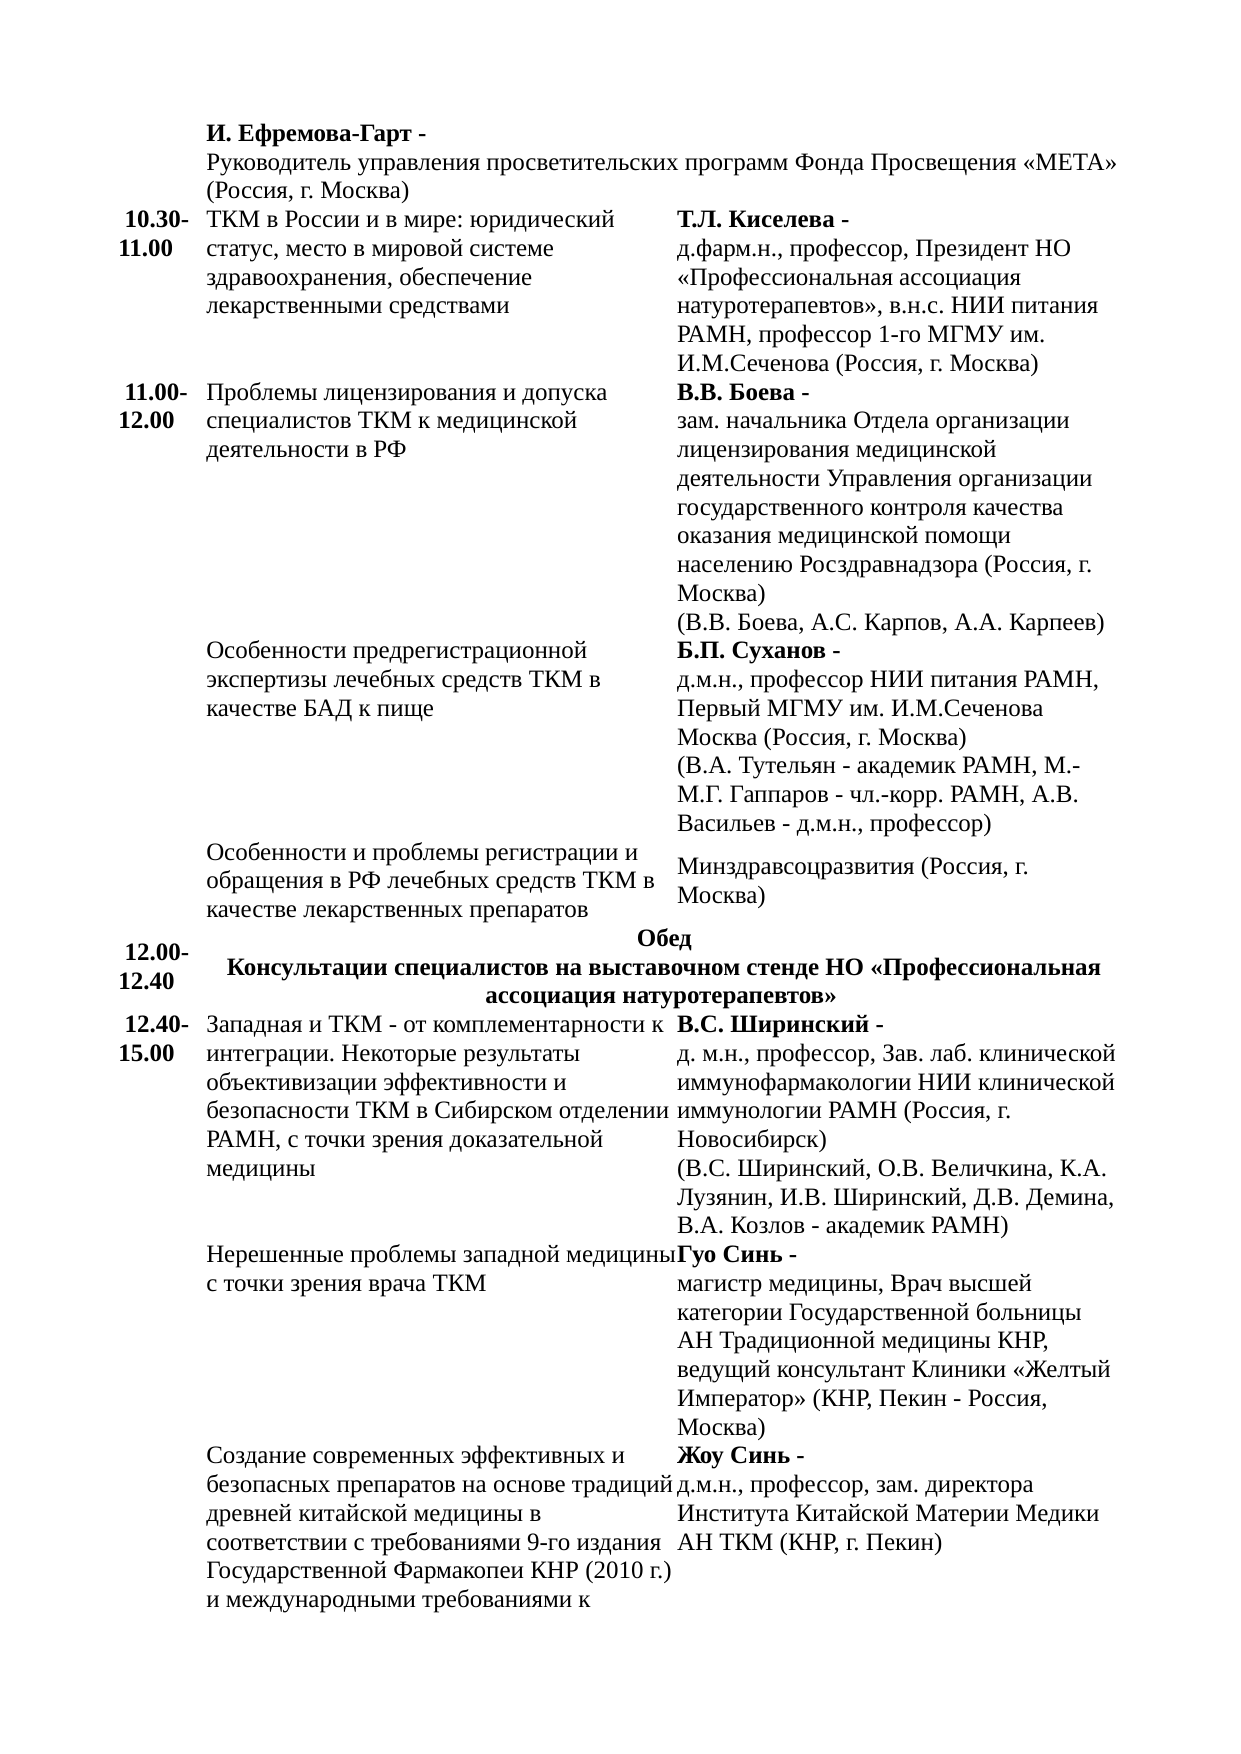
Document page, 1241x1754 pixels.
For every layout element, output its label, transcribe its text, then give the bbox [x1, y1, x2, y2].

table_cell 10.30-11.00 [118, 204, 206, 377]
table_cell Особенности предрегистрационной экспертизы лечебных средств ТКМ в качестве БАД к пище [206, 636, 677, 837]
table_cell Проблемы лицензирования и допуска специалистов ТКМ к медицинской деятельности в РФ [206, 377, 677, 636]
table_cell Обед Консультации специалистов на выставочном стенде НО «Профессиональная ассоциация натуротерапевтов» [206, 923, 1122, 1009]
table_cell Гуо Синь - магистр медицины, Врач высшей категории Государственной больницы АН Традиционной медицины КНР, ведущий консультант Клиники «Желтый Император» (КНР, Пекин - Россия, Москва) [677, 1239, 1122, 1441]
table_header И. Ефремова-Гарт - Руководитель управления просветительских программ Фонда Просвещения «МЕТА» (Россия, г. Москва) [206, 118, 1122, 204]
table_cell Минздравсоцразвития (Россия, г. Москва) [677, 837, 1122, 923]
table_cell В.В. Боева - зам. начальника Отдела организации лицензирования медицинской деятельности Управления организации государственного контроля качества оказания медицинской помощи населению Росздравнадзора (Россия, г. Москва) (В.В. Боева, А.С. Карпов, А.А. Карпеев) [677, 377, 1122, 636]
table_cell 11.00-12.00 [118, 377, 206, 923]
table_cell 12.00-12.40 [118, 923, 206, 1009]
table_cell Т.Л. Киселева - д.фарм.н., профессор, Президент НО «Профессиональная ассоциация натуротерапевтов», в.н.с. НИИ питания РАМН, профессор 1-го МГМУ им. И.М.Сеченова (Россия, г. Москва) [677, 204, 1122, 377]
table_cell Западная и ТКМ - от комплементарности к интеграции. Некоторые результаты объективизации эффективности и безопасности ТКМ в Сибирском отделении РАМН, с точки зрения доказательной медицины [206, 1009, 677, 1239]
table_cell 12.40-15.00 [118, 1009, 206, 1613]
table_cell Особенности и проблемы регистрации и обращения в РФ лечебных средств ТКМ в качестве лекарственных препаратов [206, 837, 677, 923]
table_header [118, 118, 206, 204]
table_cell В.С. Ширинский - д. м.н., профессор, Зав. лаб. клинической иммунофармакологии НИИ клинической иммунологии РАМН (Россия, г. Новосибирск) (В.С. Ширинский, О.В. Величкина, К.А. Лузянин, И.В. Ширинский, Д.В. Демина, В.А. Козлов - академик РАМН) [677, 1009, 1122, 1239]
table_cell Жоу Синь - д.м.н., профессор, зам. директора Института Китайской Материи Медики АН ТКМ (КНР, г. Пекин) [677, 1441, 1122, 1613]
table_cell Б.П. Суханов - д.м.н., профессор НИИ питания РАМН, Первый МГМУ им. И.М.Сеченова Москва (Россия, г. Москва) (В.А. Тутельян - академик РАМН, М.-М.Г. Гаппаров - чл.-корр. РАМН, А.В. Васильев - д.м.н., профессор) [677, 636, 1122, 837]
table_cell Нерешенные проблемы западной медицины с точки зрения врача ТКМ [206, 1239, 677, 1441]
table_cell ТКМ в России и в мире: юридический статус, место в мировой системе здравоохранения, обеспечение лекарственными средствами [206, 204, 677, 377]
table_cell Создание современных эффективных и безопасных препаратов на основе традиций древней китайской медицины в соответствии с требованиями 9-го издания Государственной Фармакопеи КНР (2010 г.) и международными требованиями к [206, 1441, 677, 1613]
